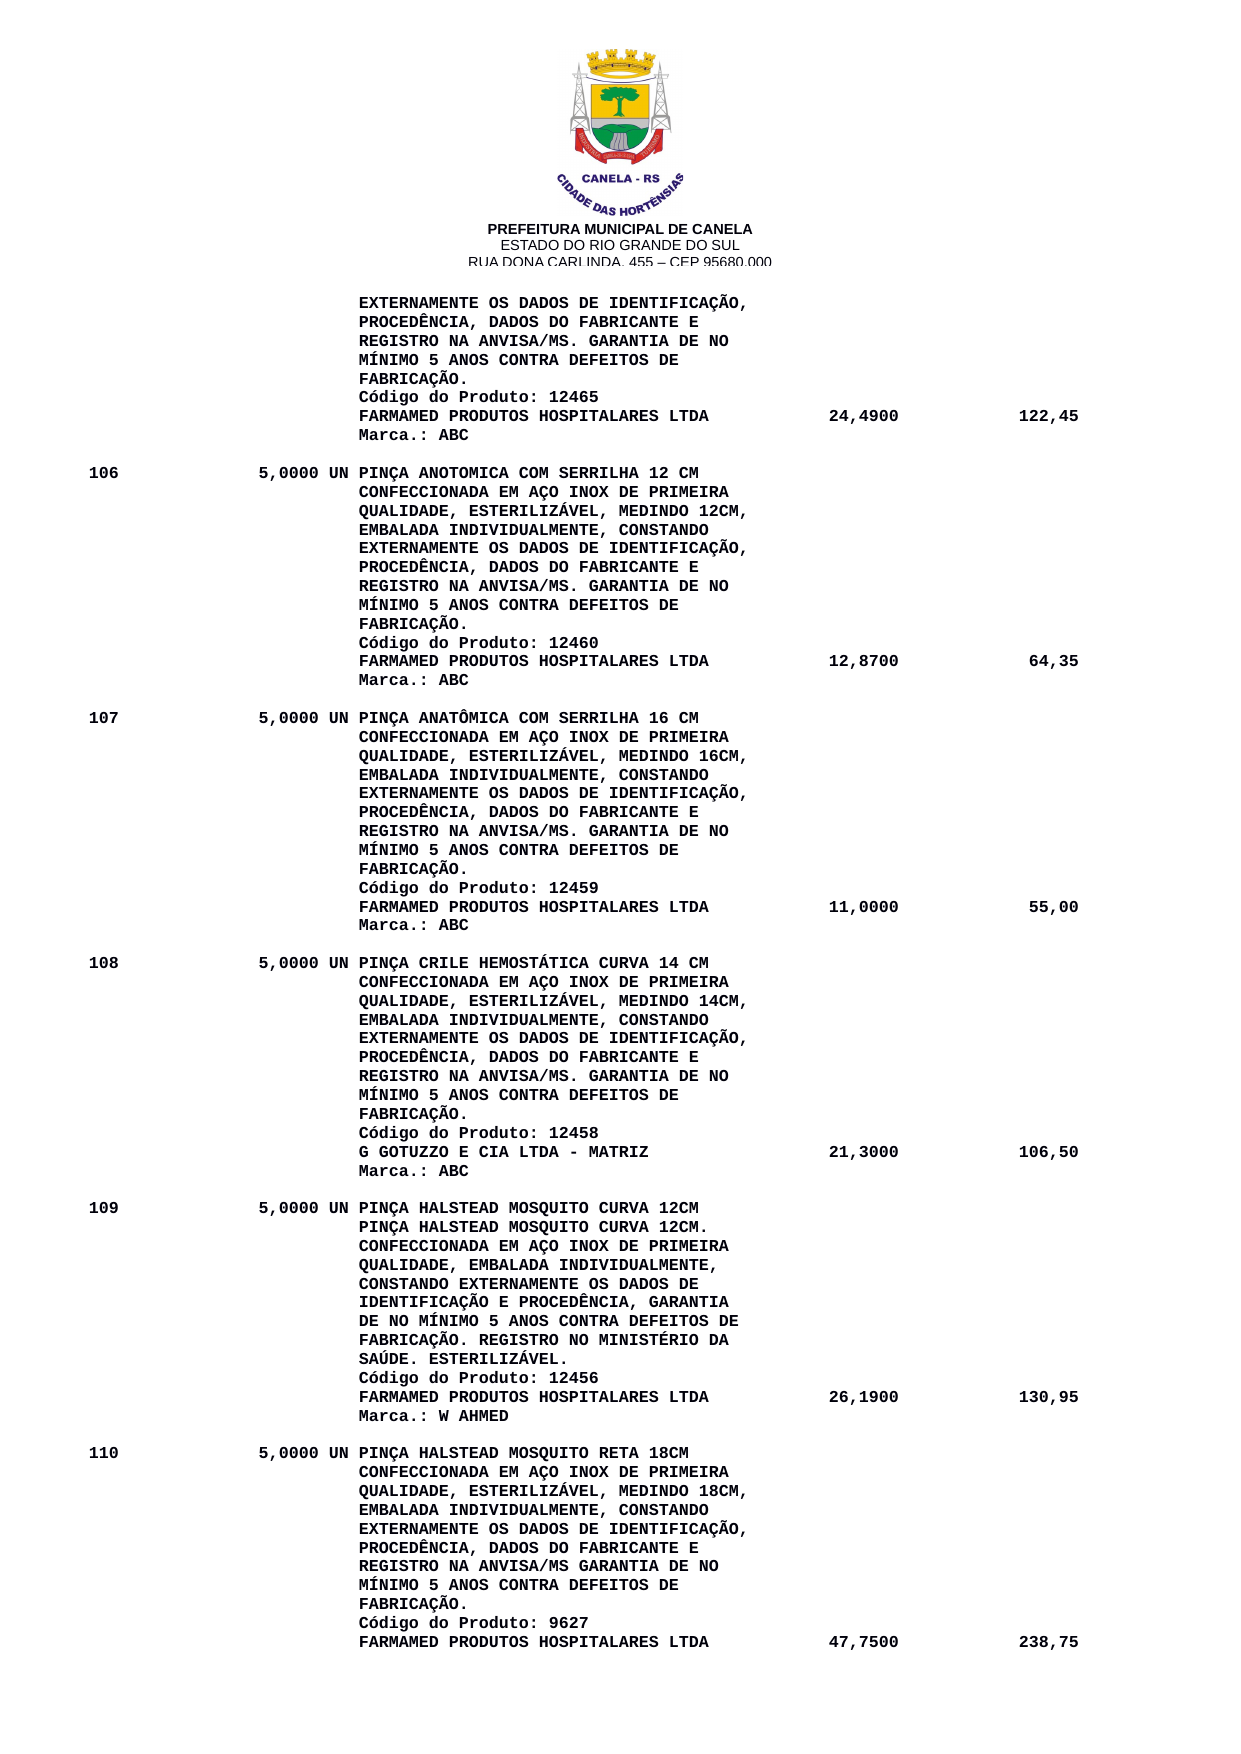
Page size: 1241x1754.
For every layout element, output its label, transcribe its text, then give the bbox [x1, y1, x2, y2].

text EXTERNAMENTE OS DADOS DE IDENTIFICAÇÃO, PROCEDÊNCIA, DADOS DO FABRICANTE E REGISTRO NA ANVISA/MS. GARANTIA DE NO MÍNIMO 5 ANOS CONTRA DEFEITOS DE FABRICAÇÃO. Código do Produto: 12465 FARMAMED PRODUTOS HOSPITALARES LTDA 24,4900 122,45 Marca.: ABC 106 5,0000 UN PINÇA ANOTOMICA COM SERRILHA 12 CM CONFECCIONADA EM AÇO INOX DE PRIMEIRA QUALIDADE, ESTERILIZÁVEL, MEDINDO 12CM, EMBALADA INDIVIDUALMENTE, CONSTANDO EXTERNAMENTE OS DADOS DE IDENTIFICAÇÃO, PROCEDÊNCIA, DADOS DO FABRICANTE E REGISTRO NA ANVISA/MS. GARANTIA DE NO MÍNIMO 5 ANOS CONTRA DEFEITOS DE FABRICAÇÃO. Código do Produto: 12460 FARMAMED PRODUTOS HOSPITALARES LTDA 12,8700 64,35 Marca.: ABC 107 5,0000 UN PINÇA ANATÔMICA COM SERRILHA 16 CM CONFECCIONADA EM AÇO INOX DE PRIMEIRA QUALIDADE, ESTERILIZÁVEL, MEDINDO 16CM, EMBALADA INDIVIDUALMENTE, CONSTANDO EXTERNAMENTE OS DADOS DE IDENTIFICAÇÃO, PROCEDÊNCIA, DADOS DO FABRICANTE E REGISTRO NA ANVISA/MS. GARANTIA DE NO MÍNIMO 5 ANOS CONTRA DEFEITOS DE FABRICAÇÃO. Código do Produto: 12459 FARMAMED PRODUTOS HOSPITALARES LTDA 11,0000 55,00 Marca.: ABC 108 5,0000 UN PINÇA CRILE HEMOSTÁTICA CURVA 14 CM CONFECCIONADA EM AÇO INOX DE PRIMEIRA QUALIDADE, ESTERILIZÁVEL, MEDINDO 14CM, EMBALADA INDIVIDUALMENTE, CONSTANDO EXTERNAMENTE OS DADOS DE IDENTIFICAÇÃO, PROCEDÊNCIA, DADOS DO FABRICANTE E REGISTRO NA ANVISA/MS. GARANTIA DE NO MÍNIMO 5 ANOS CONTRA DEFEITOS DE FABRICAÇÃO. Código do Produto: 12458 G GOTUZZO E CIA LTDA - MATRIZ 21,3000 106,50 Marca.: ABC 109 5,0000 UN PINÇA HALSTEAD MOSQUITO CURVA 12CM PINÇA HALSTEAD MOSQUITO CURVA 12CM. CONFECCIONADA EM AÇO INOX DE PRIMEIRA QUALIDADE, EMBALADA INDIVIDUALMENTE, CONSTANDO EXTERNAMENTE OS DADOS DE IDENTIFICAÇÃO E PROCEDÊNCIA, GARANTIA DE NO MÍNIMO 5 ANOS CONTRA DEFEITOS DE FABRICAÇÃO. REGISTRO NO MINISTÉRIO DA SAÚDE. ESTERILIZÁVEL. Código do Produto: 12456 FARMAMED PRODUTOS HOSPITALARES LTDA 26,1900 130,95 Marca.: W AHMED 110 5,0000 UN PINÇA HALSTEAD MOSQUITO RETA 18CM CONFECCIONADA EM AÇO INOX DE PRIMEIRA QUALIDADE, ESTERILIZÁVEL, MEDINDO 18CM, EMBALADA INDIVIDUALMENTE, CONSTANDO EXTERNAMENTE OS DADOS DE IDENTIFICAÇÃO, PROCEDÊNCIA, DADOS DO FABRICANTE E REGISTRO NA ANVISA/MS GARANTIA DE NO MÍNIMO 5 ANOS CONTRA DEFEITOS DE FABRICAÇÃO. Código do Produto: 9627 FARMAMED PRODUTOS HOSPITALARES LTDA 47,7500 238,75 [88, 295, 1152, 1652]
picture [557, 49, 684, 216]
